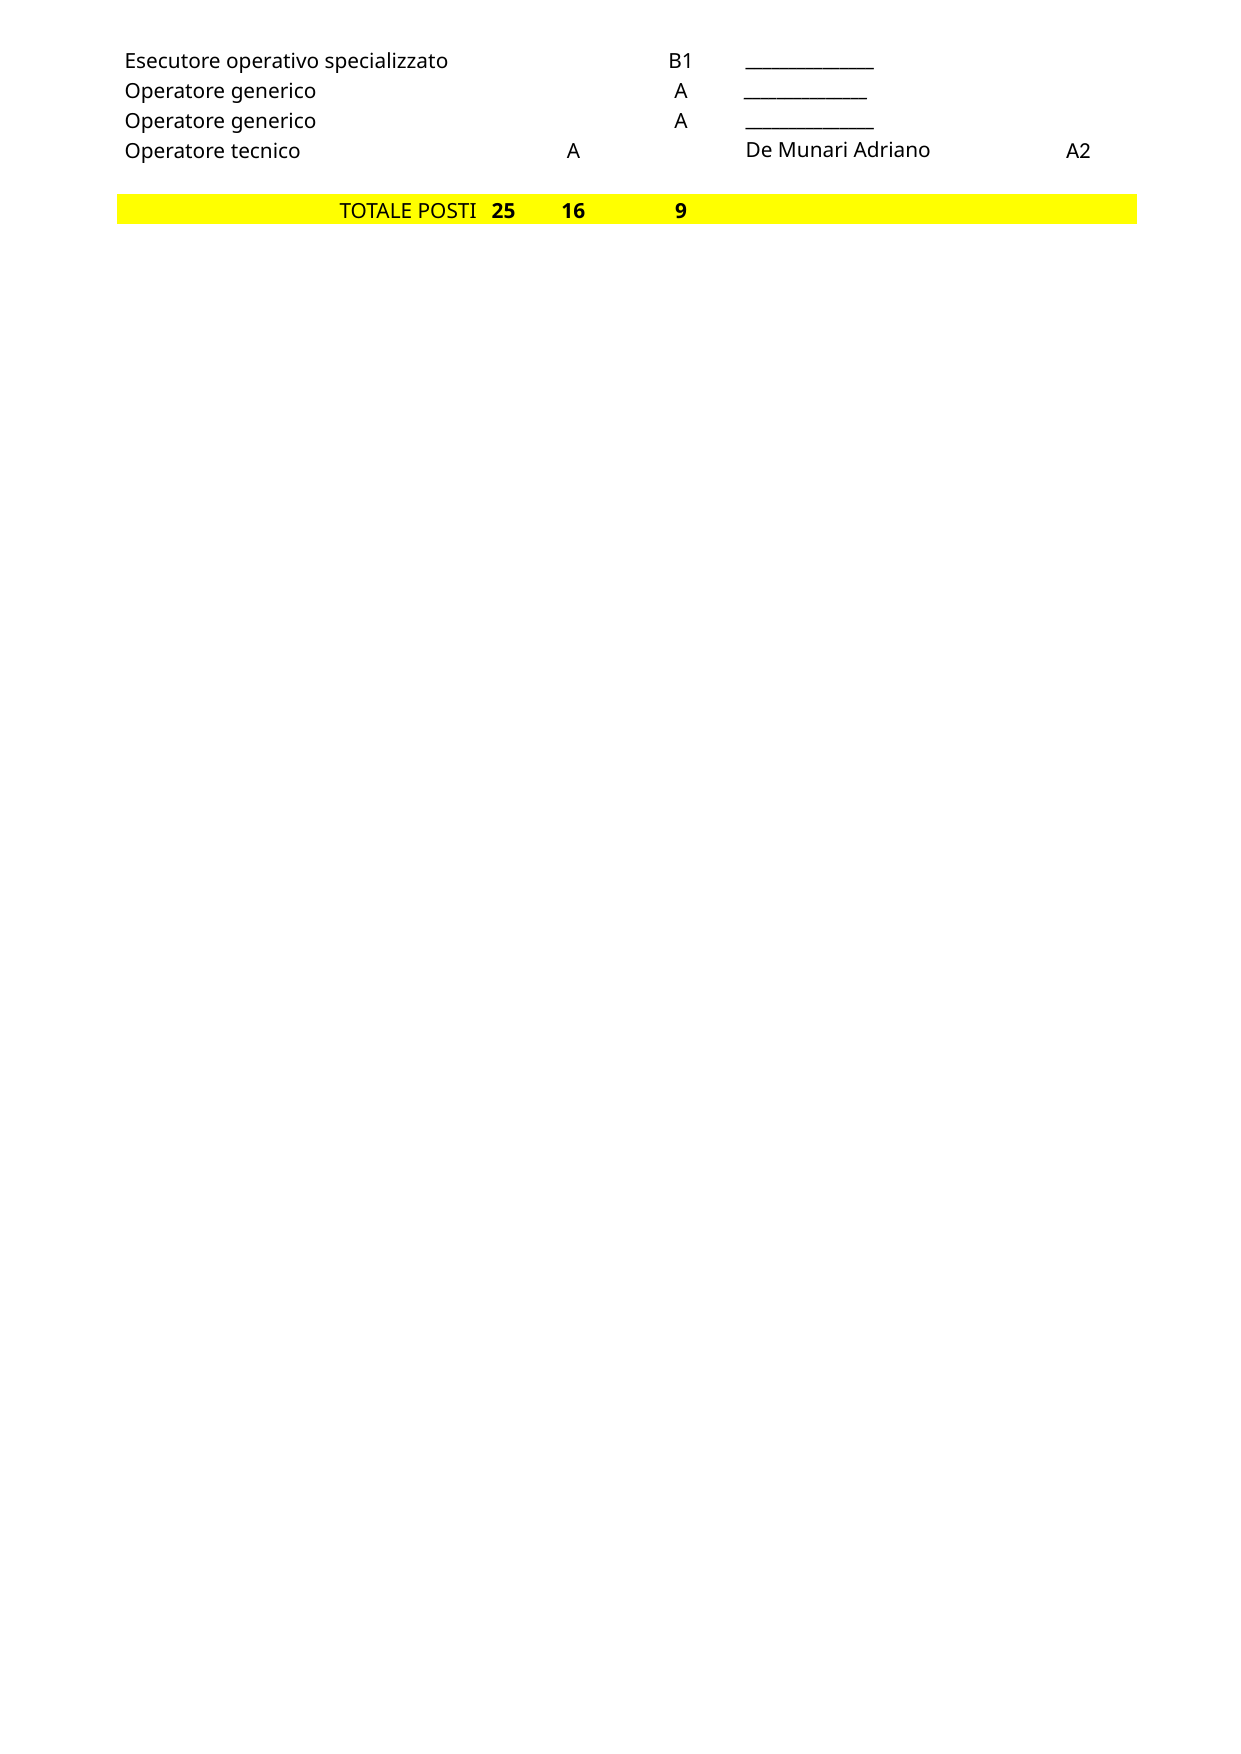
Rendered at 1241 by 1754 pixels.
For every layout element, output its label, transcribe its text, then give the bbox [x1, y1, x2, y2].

table_cell [117, 164, 738, 194]
table_cell [1019, 164, 1137, 194]
table_cell _______________ [738, 74, 1019, 104]
table_cell _______________ [738, 44, 1019, 74]
table_cell [523, 44, 623, 74]
table_cell [484, 104, 523, 134]
table_cell 9 [623, 194, 738, 224]
table_cell Esecutore operativo specializzato [117, 44, 484, 74]
table_cell [1019, 194, 1137, 224]
table_cell A [523, 134, 623, 164]
table_cell B1 [623, 44, 738, 74]
table_cell Operatore generico [117, 104, 484, 134]
table_cell [623, 134, 738, 164]
table_cell Operatore generico [117, 74, 484, 104]
table_cell [484, 44, 523, 74]
table_cell [484, 134, 523, 164]
table_cell [523, 74, 623, 104]
table_cell A [623, 74, 738, 104]
table_cell [523, 104, 623, 134]
table_cell 25 [484, 194, 523, 224]
table_cell _______________ [738, 104, 1019, 134]
table_cell TOTALE POSTI [117, 194, 484, 224]
table_cell Operatore tecnico [117, 134, 484, 164]
table_cell [1019, 104, 1137, 134]
table_cell [1019, 44, 1137, 74]
table_cell A2 [1019, 134, 1137, 164]
table_cell [738, 194, 1019, 224]
table_cell [738, 164, 1019, 194]
table_cell [1019, 74, 1137, 104]
table_cell 16 [523, 194, 623, 224]
table_cell De Munari Adriano [738, 134, 1019, 164]
table_cell [484, 74, 523, 104]
table_cell A [623, 104, 738, 134]
